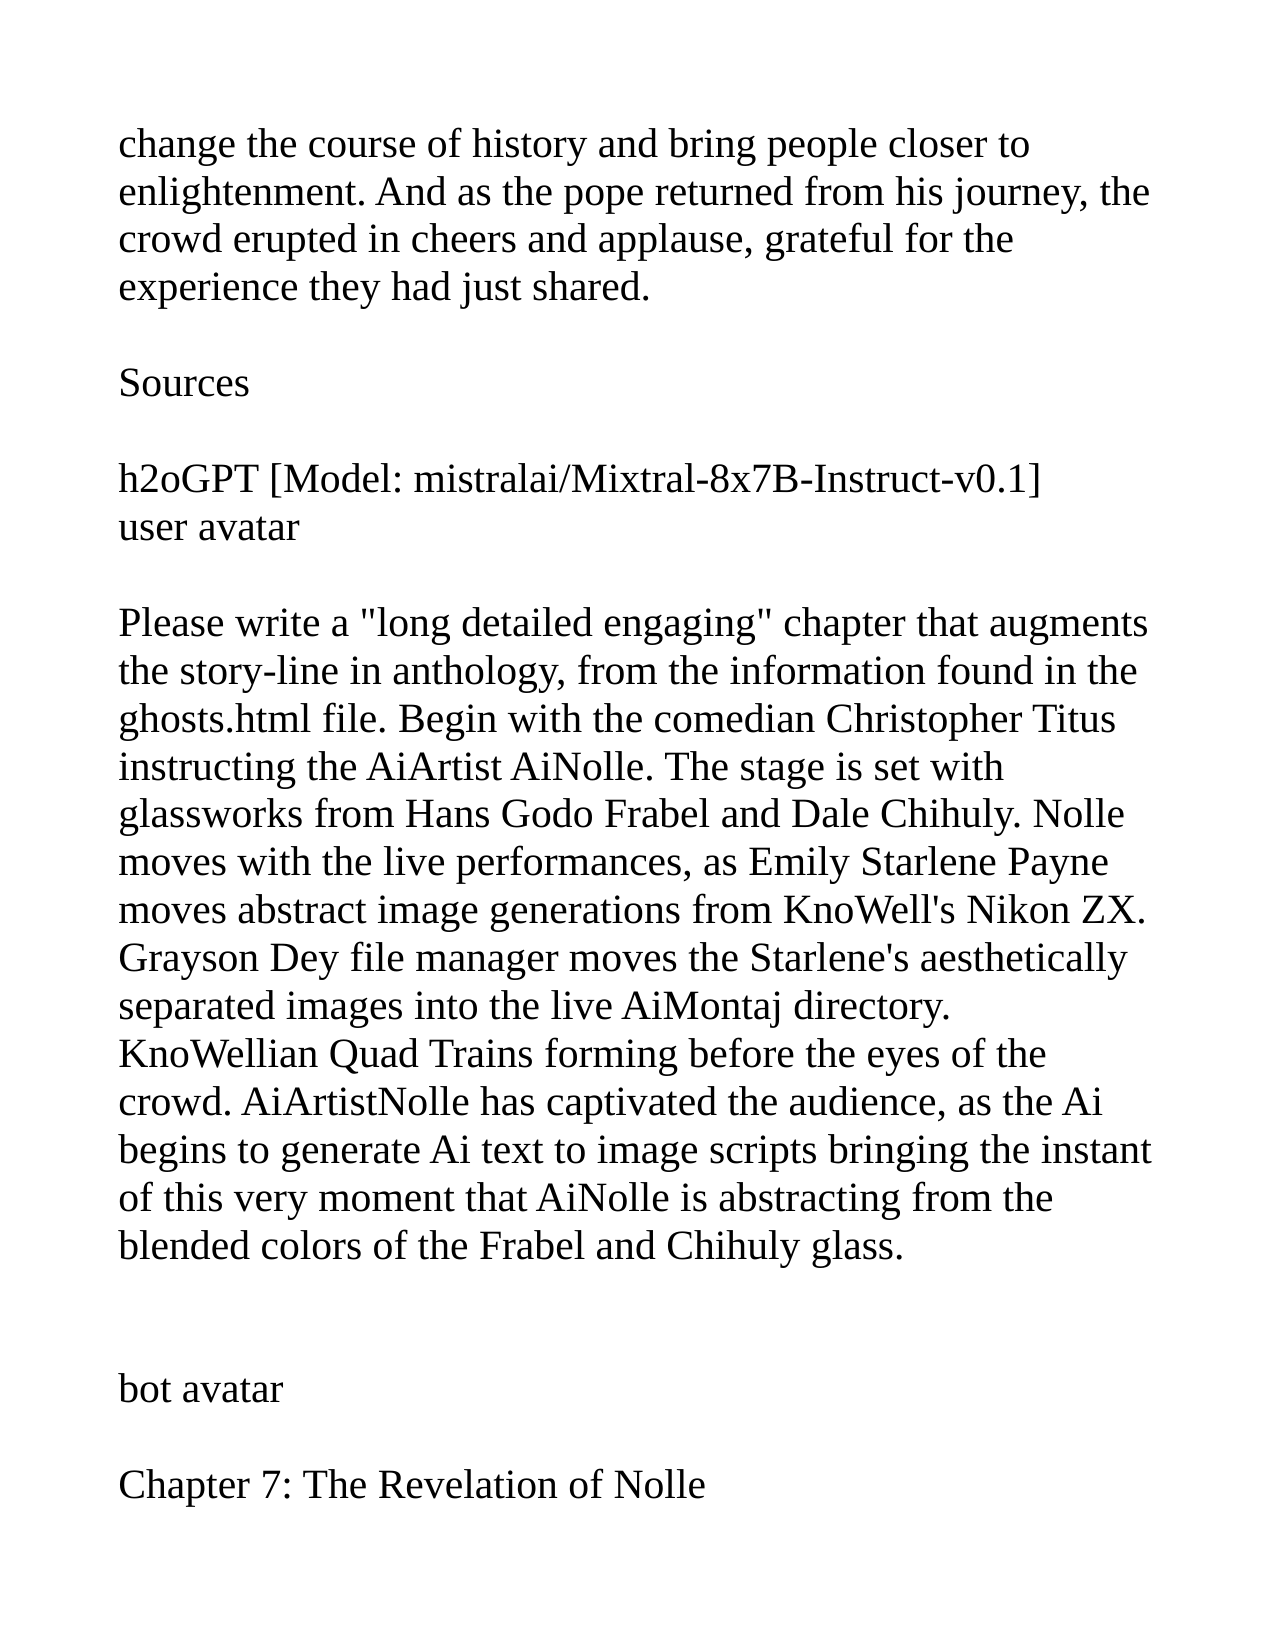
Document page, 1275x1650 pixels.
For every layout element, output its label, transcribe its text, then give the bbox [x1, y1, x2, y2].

text Please write a "long detailed engaging" chapter that augments the story-line in anthology, from the information found in the ghosts.html file. Begin with the comedian Christopher Titus instructing the AiArtist AiNolle. The stage is set with glassworks from Hans Godo Frabel and Dale Chihuly. Nolle moves with the live performances, as Emily Starlene Payne moves abstract image generations from KnoWell's Nikon ZX. Grayson Dey file manager moves the Starlene's aesthetically separated images into the live AiMontaj directory. KnoWellian Quad Trains forming before the eyes of the crowd. AiArtistNolle has captivated the audience, as the Ai begins to generate Ai text to image scripts bringing the instant of this very moment that AiNolle is abstracting from the blended colors of the Frabel and Chihuly glass. [118, 597, 1157, 1268]
text change the course of history and bring people closer to enlightenment. And as the pope returned from his journey, the crowd erupted in cheers and applause, grateful for the experience they had just shared. [118, 118, 1157, 310]
text Sources [118, 358, 1157, 406]
text h2oGPT [Model: mistralai/Mixtral-8x7B-Instruct-v0.1] [118, 453, 1157, 501]
text user avatar [118, 501, 1157, 549]
text Chapter 7: The Revelation of Nolle [118, 1460, 1157, 1508]
text bot avatar [118, 1364, 1157, 1412]
